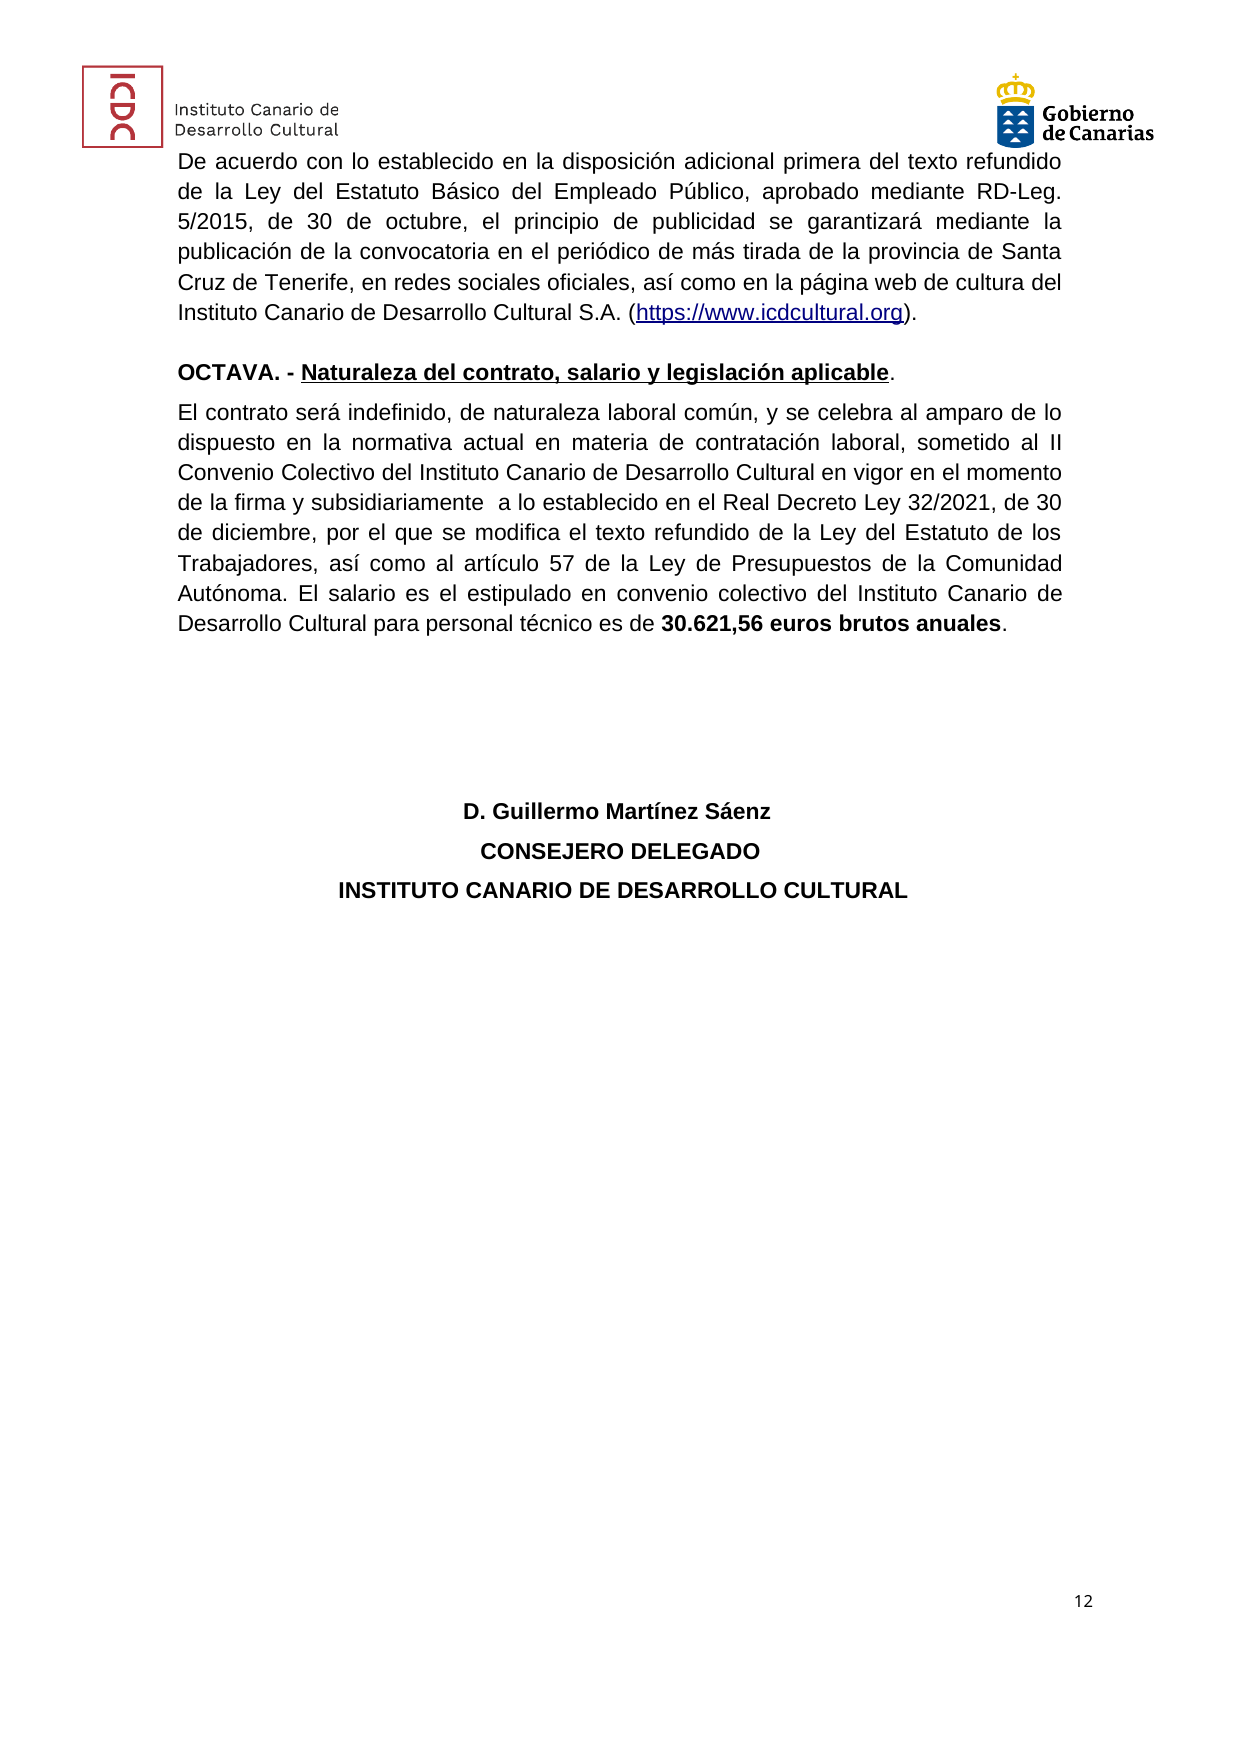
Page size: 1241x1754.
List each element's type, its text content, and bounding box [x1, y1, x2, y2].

text El contrato será indefinido, de naturaleza laboral común, y se celebra al amparo de lo dispuesto en la normativa actual en materia de contratación laboral, sometido al II Convenio Colectivo del Instituto Canario de Desarrollo Cultural en vigor en el momento de la firma y subsidiariamente a lo establecido en el Real Decreto Ley 32/2021, de 30 de diciembre, por el que se modifica el texto refundido de la Ley del Estatuto de los Trabajadores, así como al artículo 57 de la Ley de Presupuestos de la Comunidad Autónoma. El salario es el estipulado en convenio colectivo del Instituto Canario de Desarrollo Cultural para personal técnico es de 30.621,56 euros brutos anuales. [177, 398, 1063, 636]
text INSTITUTO CANARIO DE DESARROLLO CULTURAL [177, 877, 1063, 903]
text De acuerdo con lo establecido en la disposición adicional primera del texto refundido de la Ley del Estatuto Básico del Empleado Público, aprobado mediante RD-Leg. 5/2015, de 30 de octubre, el principio de publicidad se garantizará mediante la publicación de la convocatoria en el periódico de más tirada de la provincia de Santa Cruz de Tenerife, en redes sociales oficiales, así como en la página web de cultura del Instituto Canario de Desarrollo Cultural S.A. (https://www.icdcultural.org). [177, 148, 1063, 325]
text OCTAVA. - Naturaleza del contrato, salario y legislación aplicable. [177, 359, 1093, 385]
text CONSEJERO DELEGADO [177, 838, 1063, 864]
text D. Guillermo Martínez Sáenz [177, 798, 1063, 824]
